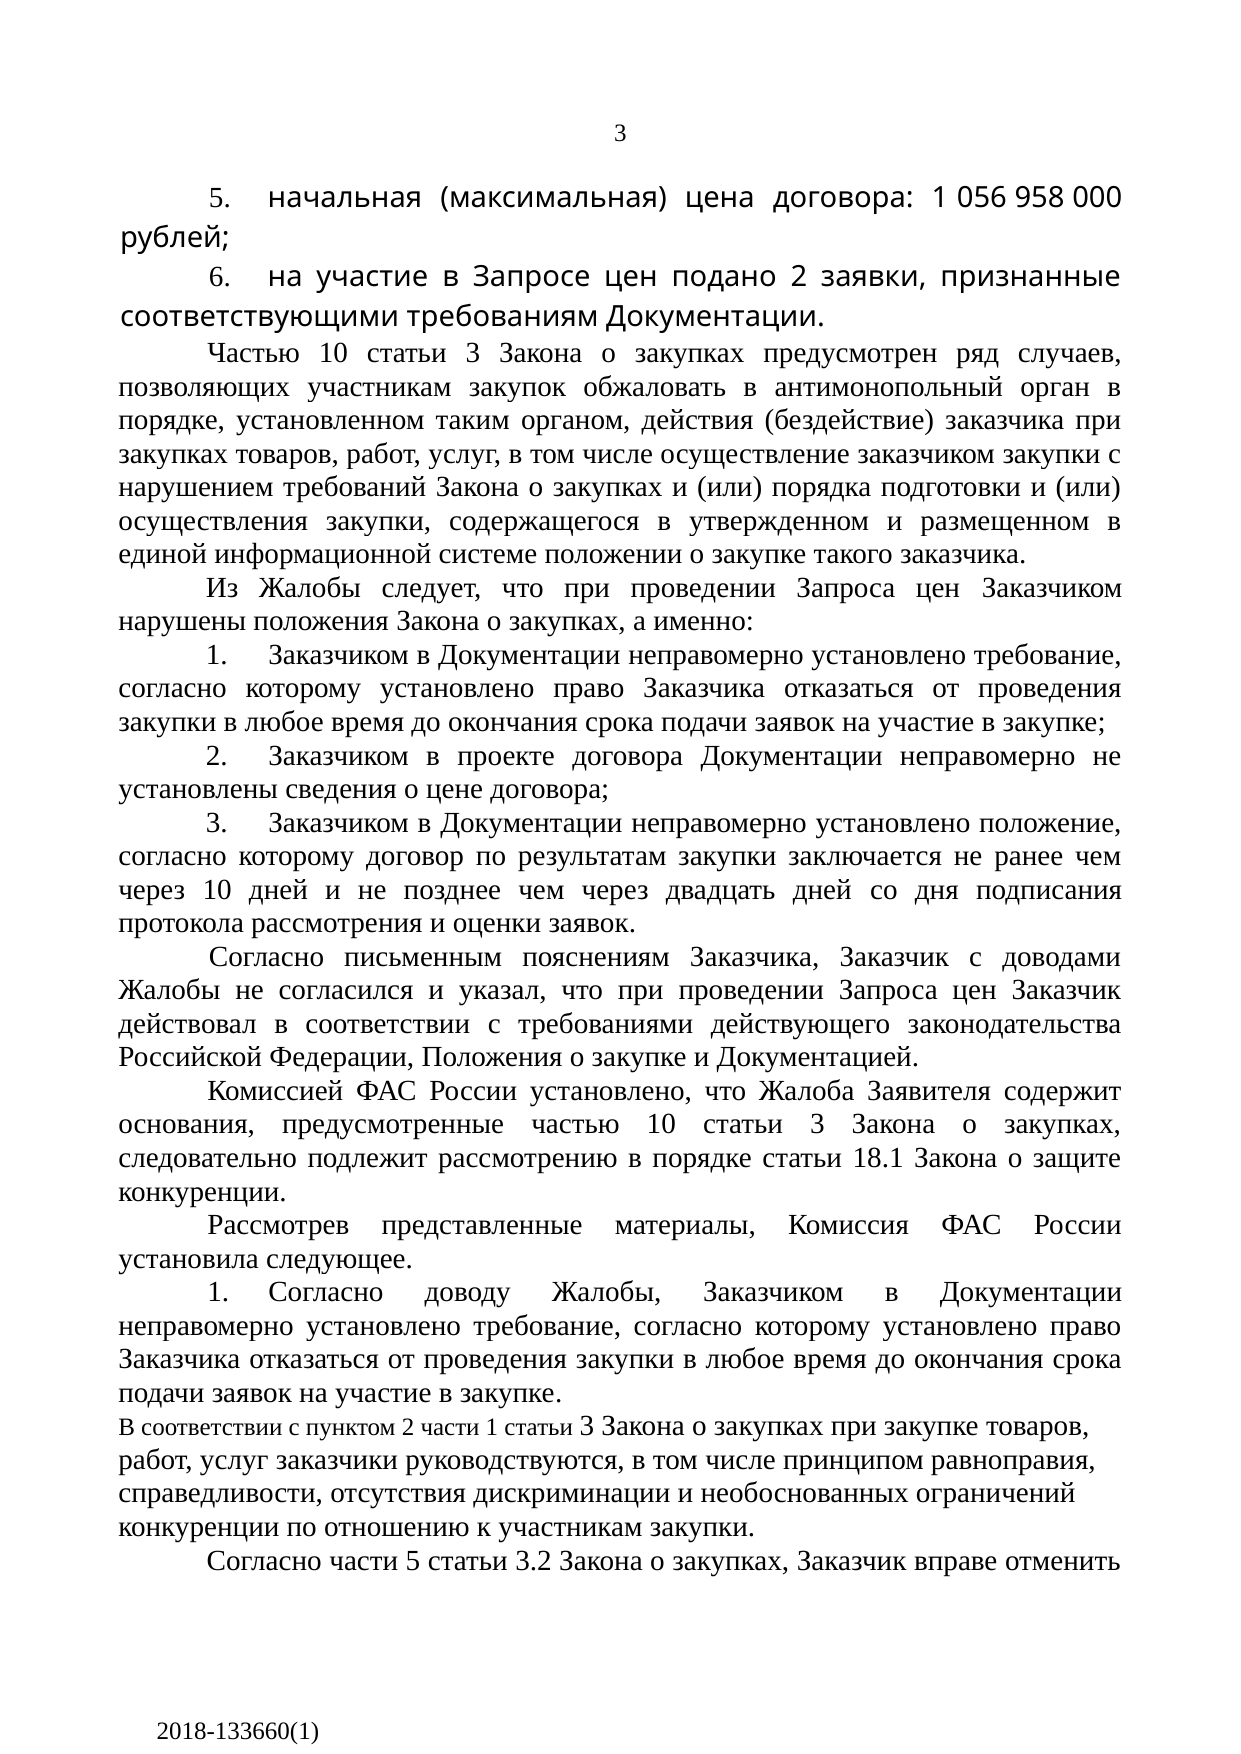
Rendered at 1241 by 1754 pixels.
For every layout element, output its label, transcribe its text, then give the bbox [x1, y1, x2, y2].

list Заказчиком в Документации неправомерно установлено положение, согласно которому договор по результатам закупки заключается не ранее чем через 10 дней и не позднее чем через двадцать дней со дня подписания протокола рассмотрения и оценки заявок. [118, 805, 1122, 939]
text Согласно части 5 статьи 3.2 Закона о закупках, Заказчик вправе отменить [118, 1543, 1122, 1576]
list начальная (максимальная) цена договора: 1 056 958 000 рублей; [120, 176, 1122, 256]
list Заказчиком в проекте договора Документации неправомерно не установлены сведения о цене договора; [118, 738, 1122, 805]
list на участие в Запросе цен подано 2 заявки, признанные соответствующими требованиям Документации. [120, 256, 1122, 335]
text В соответствии с пунктом 2 части 1 статьи 3 Закона о закупках при закупке товаров, работ, услуг заказчики руководствуются, в том числе принципом равноправия, справедливости, отсутствия дискриминации и необоснованных ограничений конкуренции по отношению к участникам закупки. [118, 1408, 1122, 1543]
list Заказчиком в Документации неправомерно установлено требование, согласно которому установлено право Заказчика отказаться от проведения закупки в любое время до окончания срока подачи заявок на участие в закупке; [118, 637, 1122, 738]
text Согласно письменным пояснениям Заказчика, Заказчик с доводами Жалобы не согласился и указал, что при проведении Запроса цен Заказчик действовал в соответствии с требованиями действующего законодательства Российской Федерации, Положения о закупке и Документацией. [118, 939, 1122, 1073]
text Из Жалобы следует, что при проведении Запроса цен Заказчиком нарушены положения Закона о закупках, а именно: [118, 570, 1122, 637]
list Согласно доводу Жалобы, Заказчиком в Документации неправомерно установлено требование, согласно которому установлено право Заказчика отказаться от проведения закупки в любое время до окончания срока подачи заявок на участие в закупке. [118, 1274, 1122, 1408]
text Частью 10 статьи 3 Закона о закупках предусмотрен ряд случаев, позволяющих участникам закупок обжаловать в антимонопольный орган в порядке, установленном таким органом, действия (бездействие) заказчика при закупках товаров, работ, услуг, в том числе осуществление заказчиком закупки с нарушением требований Закона о закупках и (или) порядка подготовки и (или) осуществления закупки, содержащегося в утвержденном и размещенном в единой информационной системе положении о закупке такого заказчика. [118, 335, 1122, 570]
text Рассмотрев представленные материалы, Комиссия ФАС России установила следующее. [118, 1207, 1122, 1274]
text Комиссией ФАС России установлено, что Жалоба Заявителя содержит основания, предусмотренные частью 10 статьи 3 Закона о закупках, следовательно подлежит рассмотрению в порядке статьи 18.1 Закона о защите конкуренции. [118, 1073, 1122, 1207]
